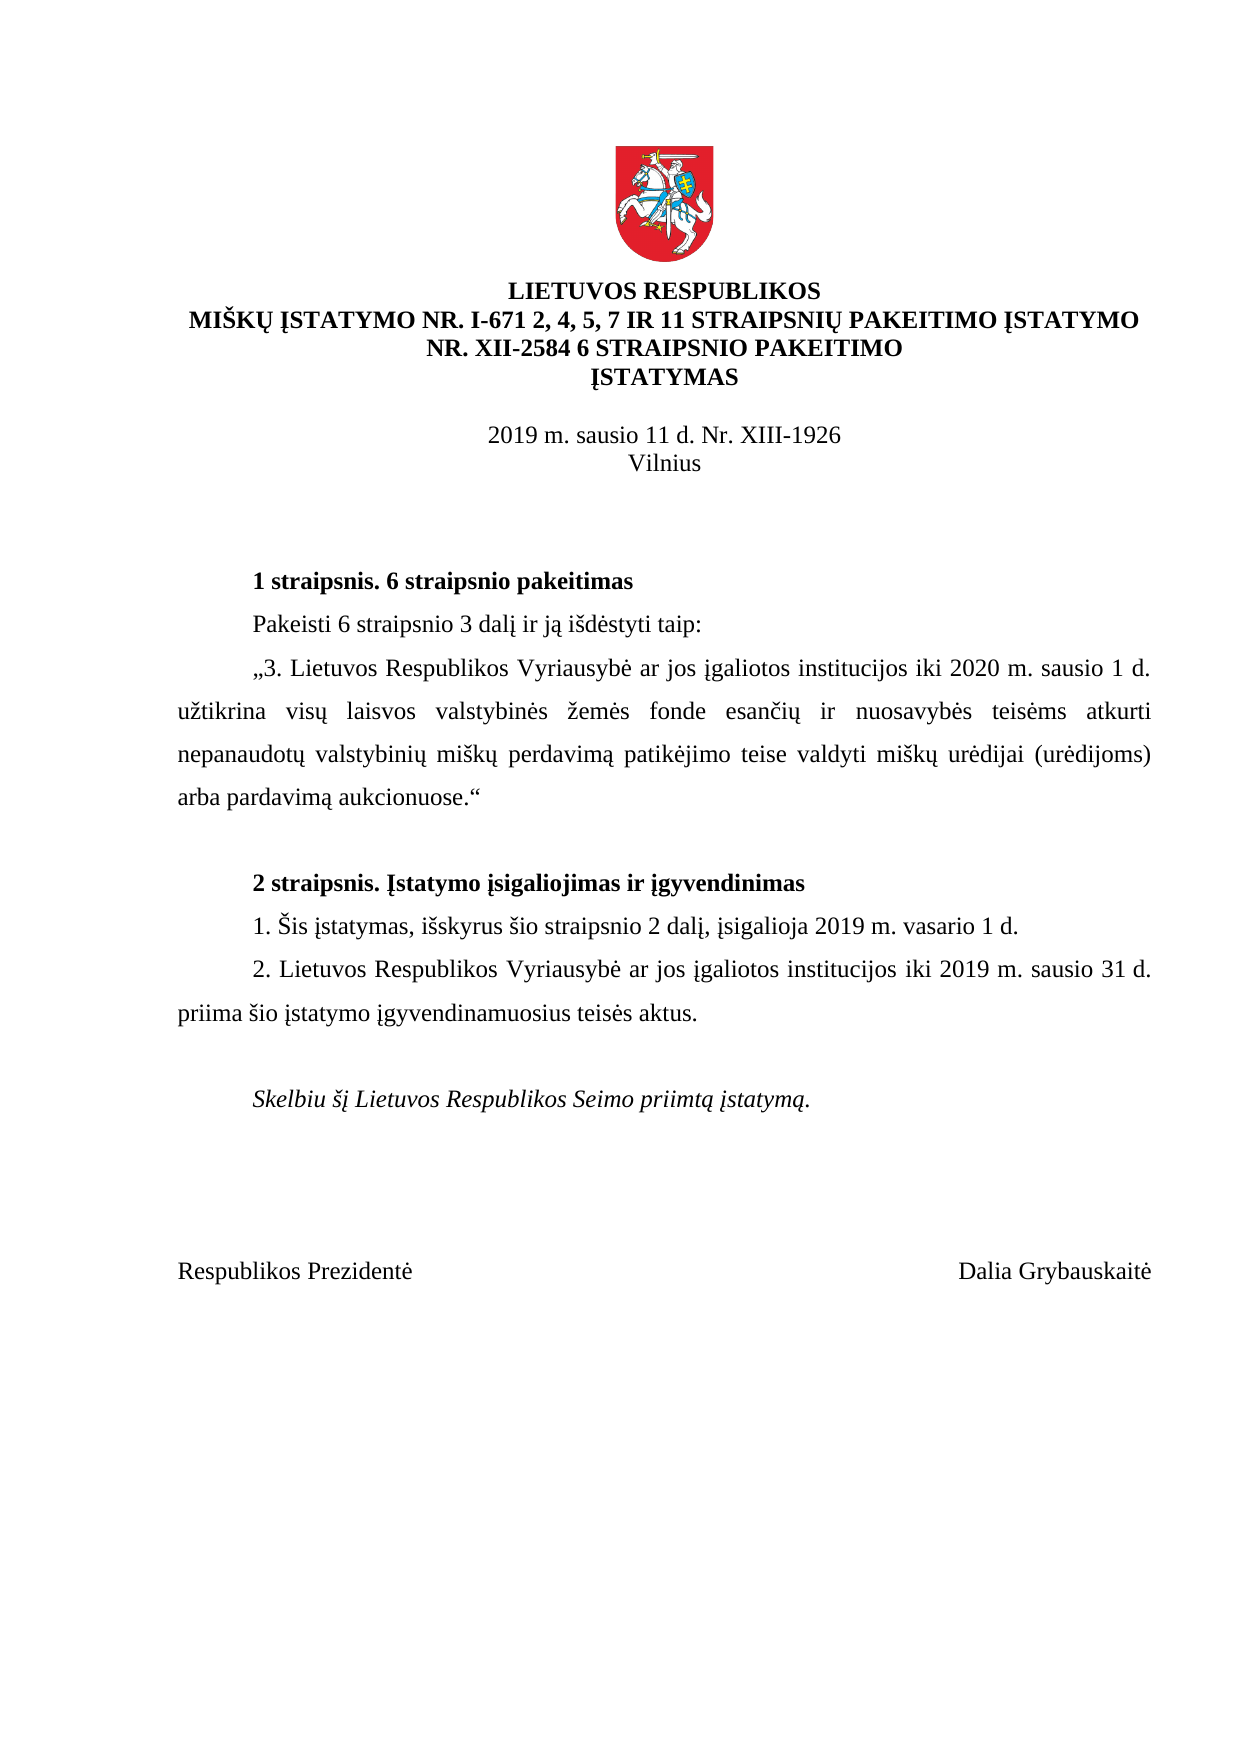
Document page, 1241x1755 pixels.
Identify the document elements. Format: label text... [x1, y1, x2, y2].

text LIETUVOS RESPUBLIKOS [177, 276, 1152, 305]
text 2 straipsnis. Įstatymo įsigaliojimas ir įgyvendinimas [177, 868, 1152, 897]
text 1. Šis įstatymas, išskyrus šio straipsnio 2 dalį, įsigalioja 2019 m. vasario 1 d. [177, 911, 1152, 940]
text 1 straipsnis. 6 straipsnio pakeitimas [177, 566, 1152, 595]
text Respublikos Prezidentė Dalia Grybauskaitė [177, 1256, 1152, 1285]
text 2. Lietuvos Respublikos Vyriausybė ar jos įgaliotos institucijos iki 2019 m. sausio 31 d. priima šio įstatymo įgyvendinamuosius teisės aktus. [177, 954, 1152, 1026]
text MIŠKŲ ĮSTATYMO NR. I-671 2, 4, 5, 7 IR 11 STRAIPSNIŲ PAKEITIMO ĮSTATYMO NR. XII-2584 6 STRAIPSNIO PAKEITIMO [177, 305, 1152, 362]
text Skelbiu šį Lietuvos Respublikos Seimo priimtą įstatymą. [177, 1084, 1152, 1113]
text Vilnius [177, 448, 1152, 477]
text ĮSTATYMAS [177, 362, 1152, 391]
text „3. Lietuvos Respublikos Vyriausybė ar jos įgaliotos institucijos iki 2020 m. sausio 1 d. užtikrina visų laisvos valstybinės žemės fonde esančių ir nuosavybės teisėms atkurti nepanaudotų valstybinių miškų perdavimą patikėjimo teise valdyti miškų urėdijai (urėdijoms) arba pardavimą aukcionuose.“ [177, 653, 1152, 811]
text 2019 m. sausio 11 d. Nr. XIII-1926 [177, 420, 1152, 448]
text Pakeisti 6 straipsnio 3 dalį ir ją išdėstyti taip: [177, 609, 1152, 638]
